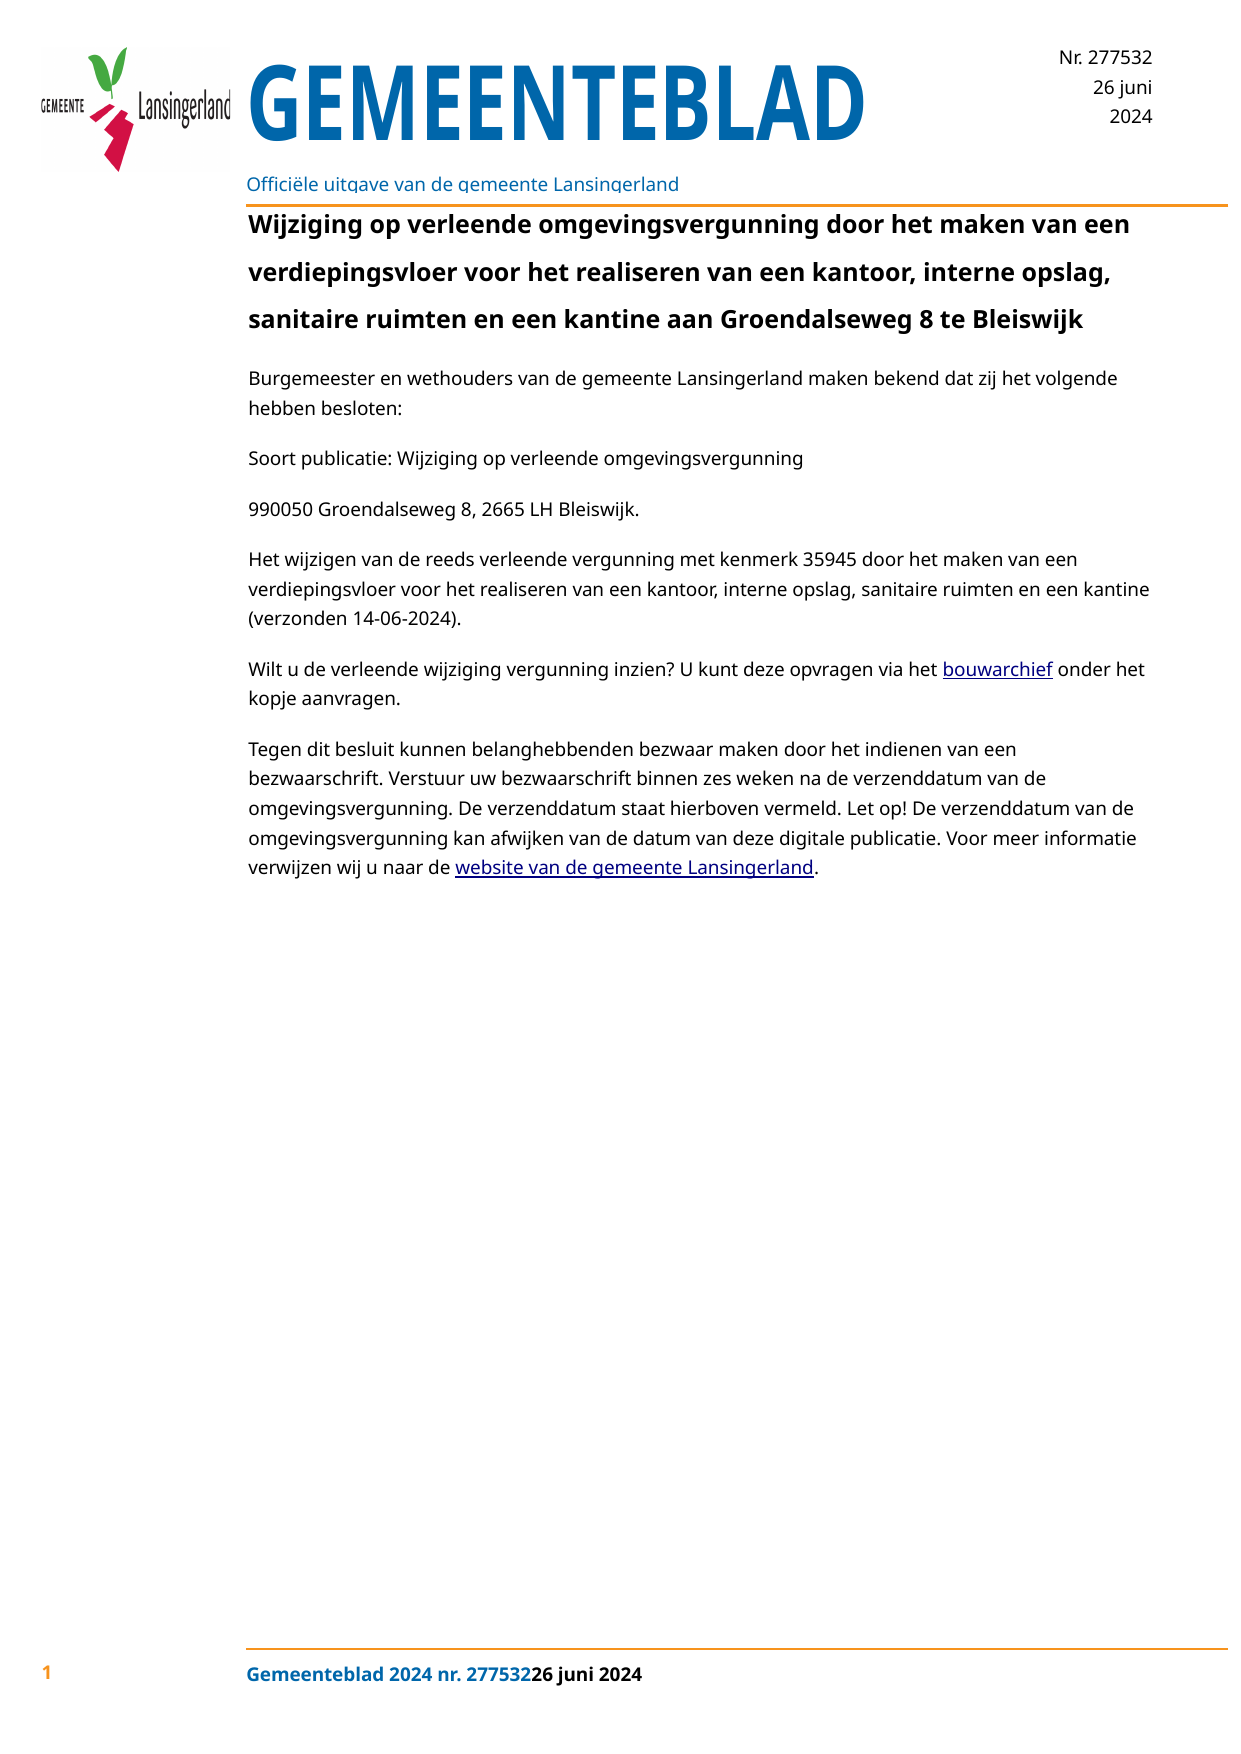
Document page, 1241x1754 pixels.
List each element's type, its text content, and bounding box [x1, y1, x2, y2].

text Burgemeester en wethouders van de gemeente Lansingerland maken bekend dat zij het volgende hebben besloten: [248, 366, 1152, 421]
text Wilt u de verleende wijziging vergunning inzien? U kunt deze opvragen via het bouwarchief onder het kopje aanvragen. [248, 656, 1152, 711]
text 990050 Groendalseweg 8, 2665 LH Bleiswijk. [248, 496, 1152, 522]
text Soort publicatie: Wijziging op verleende omgevingsvergunning [248, 446, 1152, 471]
text Tegen dit besluit kunnen belanghebbenden bezwaar maken door het indienen van een bezwaarschrift. Verstuur uw bezwaarschrift binnen zes weken na de verzenddatum van de omgevingsvergunning. De verzenddatum staat hierboven vermeld. Let op! De verzenddatum van de omgevingsvergunning kan afwijken van de datum van deze digitale publicatie. Voor meer informatie verwijzen wij u naar de website van de gemeente Lansingerland. [248, 736, 1152, 880]
text Wijziging op verleende omgevingsvergunning door het maken van een verdiepingsvloer voor het realiseren van een kantoor, interne opslag, sanitaire ruimten en een kantine aan Groendalseweg 8 te Bleiswijk [248, 207, 1152, 336]
picture [41, 47, 231, 172]
text Het wijzigen van de reeds verleende vergunning met kenmerk 35945 door het maken van een verdiepingsvloer voor het realiseren van een kantoor, interne opslag, sanitaire ruimten en een kantine (verzonden 14-06-2024). [248, 546, 1152, 631]
